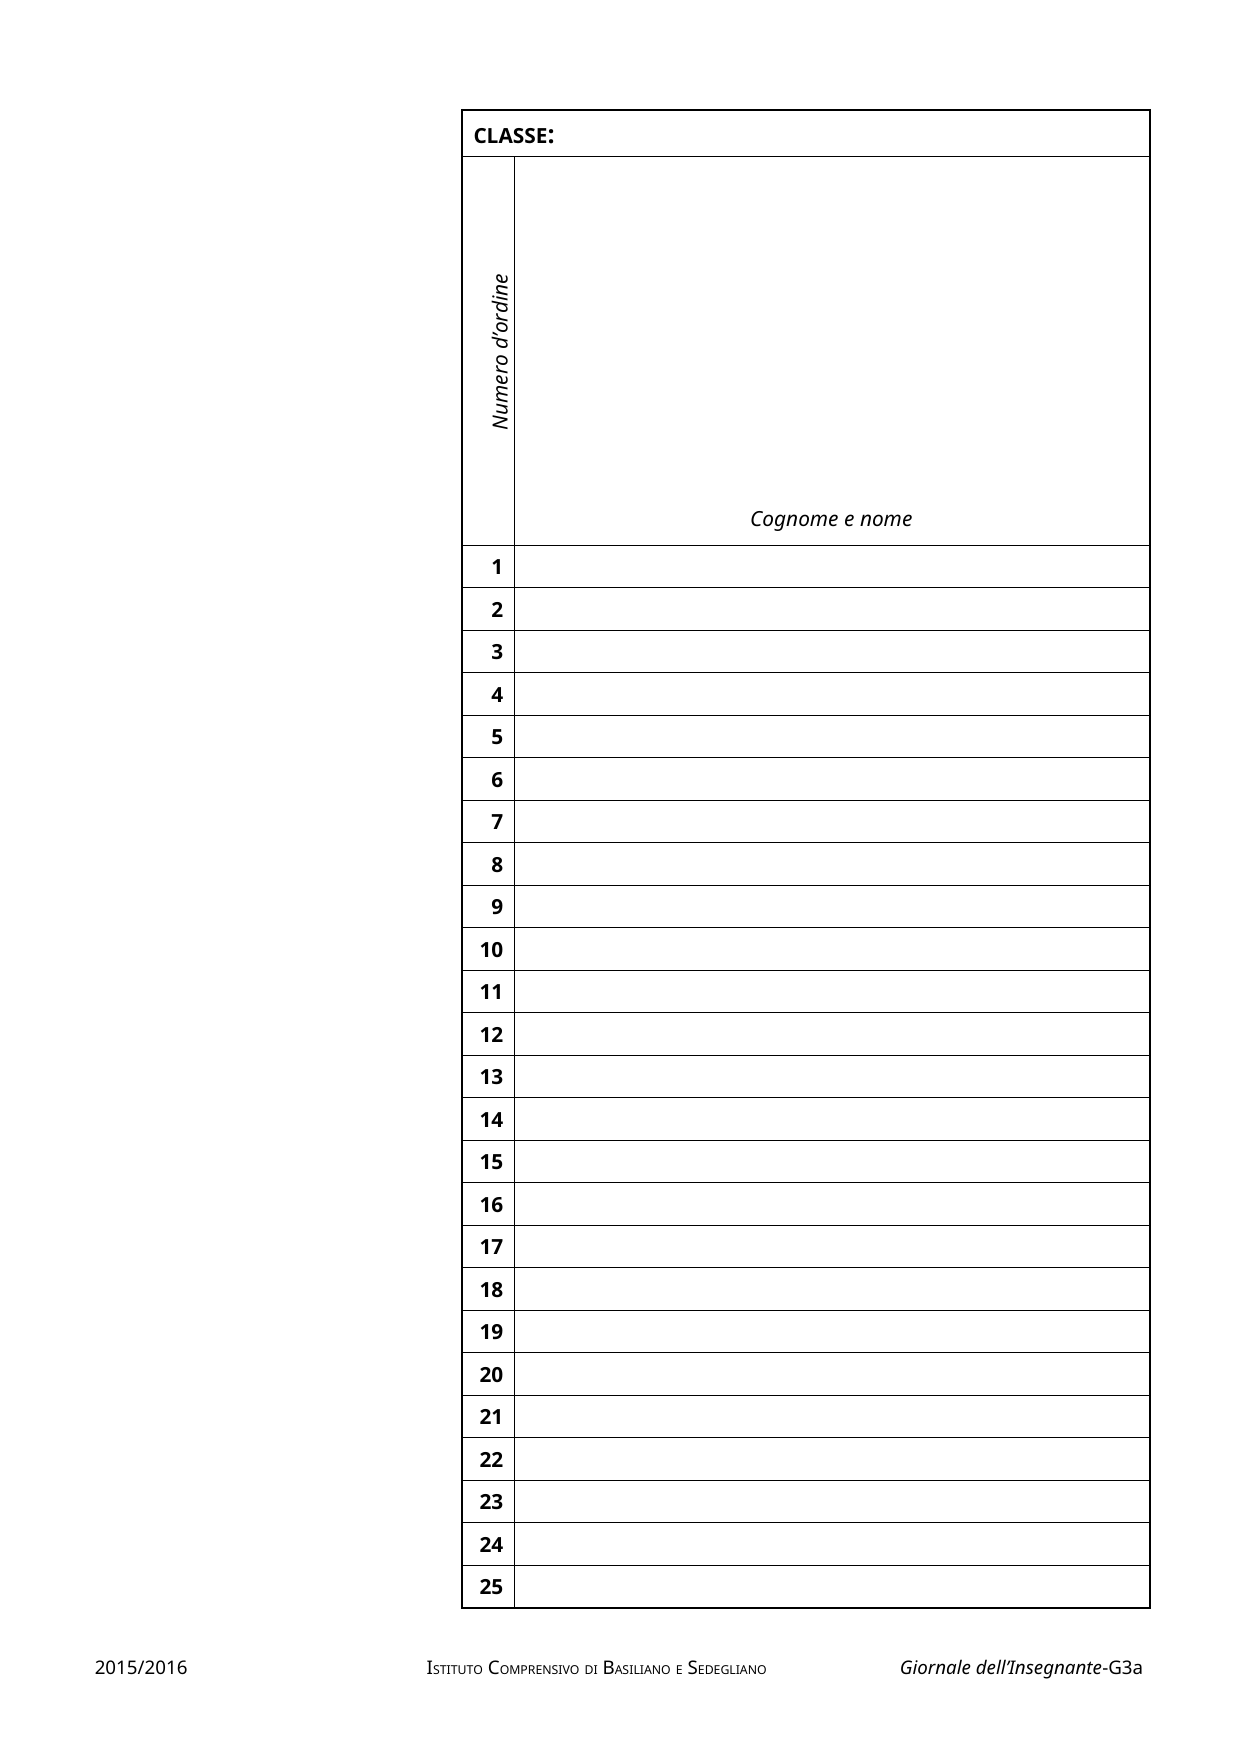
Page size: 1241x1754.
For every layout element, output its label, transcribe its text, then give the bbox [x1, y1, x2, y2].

table_cell [515, 1396, 1149, 1437]
table_cell 7 [463, 801, 514, 842]
table_cell 11 [463, 971, 514, 1012]
table_cell 15 [463, 1141, 514, 1182]
table_cell [515, 588, 1149, 630]
table_cell 8 [463, 843, 514, 885]
table_cell [515, 716, 1149, 757]
table_cell 6 [463, 758, 514, 800]
table_cell [515, 1268, 1149, 1310]
table_cell [515, 1353, 1149, 1395]
table_cell [515, 1183, 1149, 1225]
table_cell [515, 631, 1149, 672]
table_cell 17 [463, 1226, 514, 1267]
table_cell [515, 1056, 1149, 1097]
table_cell [515, 673, 1149, 715]
table_cell 14 [463, 1098, 514, 1140]
table_cell [515, 758, 1149, 800]
table_cell [515, 886, 1149, 927]
table_cell [515, 1311, 1149, 1352]
table_cell 25 [463, 1566, 514, 1607]
table_cell 1 [463, 546, 514, 587]
table_cell 16 [463, 1183, 514, 1225]
table_cell 22 [463, 1438, 514, 1480]
table_cell 23 [463, 1481, 514, 1522]
table_cell 21 [463, 1396, 514, 1437]
table_cell [515, 1523, 1149, 1565]
table_cell 9 [463, 886, 514, 927]
table_cell 19 [463, 1311, 514, 1352]
table_cell [515, 1013, 1149, 1055]
table_cell 5 [463, 716, 514, 757]
table_cell [515, 1141, 1149, 1182]
table_header [610, 111, 1149, 156]
table_cell [515, 928, 1149, 970]
table_cell 4 [463, 673, 514, 715]
table_cell [515, 801, 1149, 842]
table_cell 12 [463, 1013, 514, 1055]
table_cell 18 [463, 1268, 514, 1310]
table_cell [515, 1566, 1149, 1607]
table_cell 24 [463, 1523, 514, 1565]
table_cell [515, 971, 1149, 1012]
table_cell [515, 1481, 1149, 1522]
table_cell Cognome e nome [515, 157, 1149, 545]
table_cell [515, 843, 1149, 885]
table_cell [515, 1098, 1149, 1140]
table_cell [515, 1438, 1149, 1480]
table_header Classe: [463, 111, 610, 156]
table_cell Numero d’ordine [463, 157, 514, 545]
table_cell [515, 1226, 1149, 1267]
table_cell 20 [463, 1353, 514, 1395]
table_cell 3 [463, 631, 514, 672]
table_cell 10 [463, 928, 514, 970]
table_cell 13 [463, 1056, 514, 1097]
table_cell 2 [463, 588, 514, 630]
table_cell [515, 546, 1149, 587]
